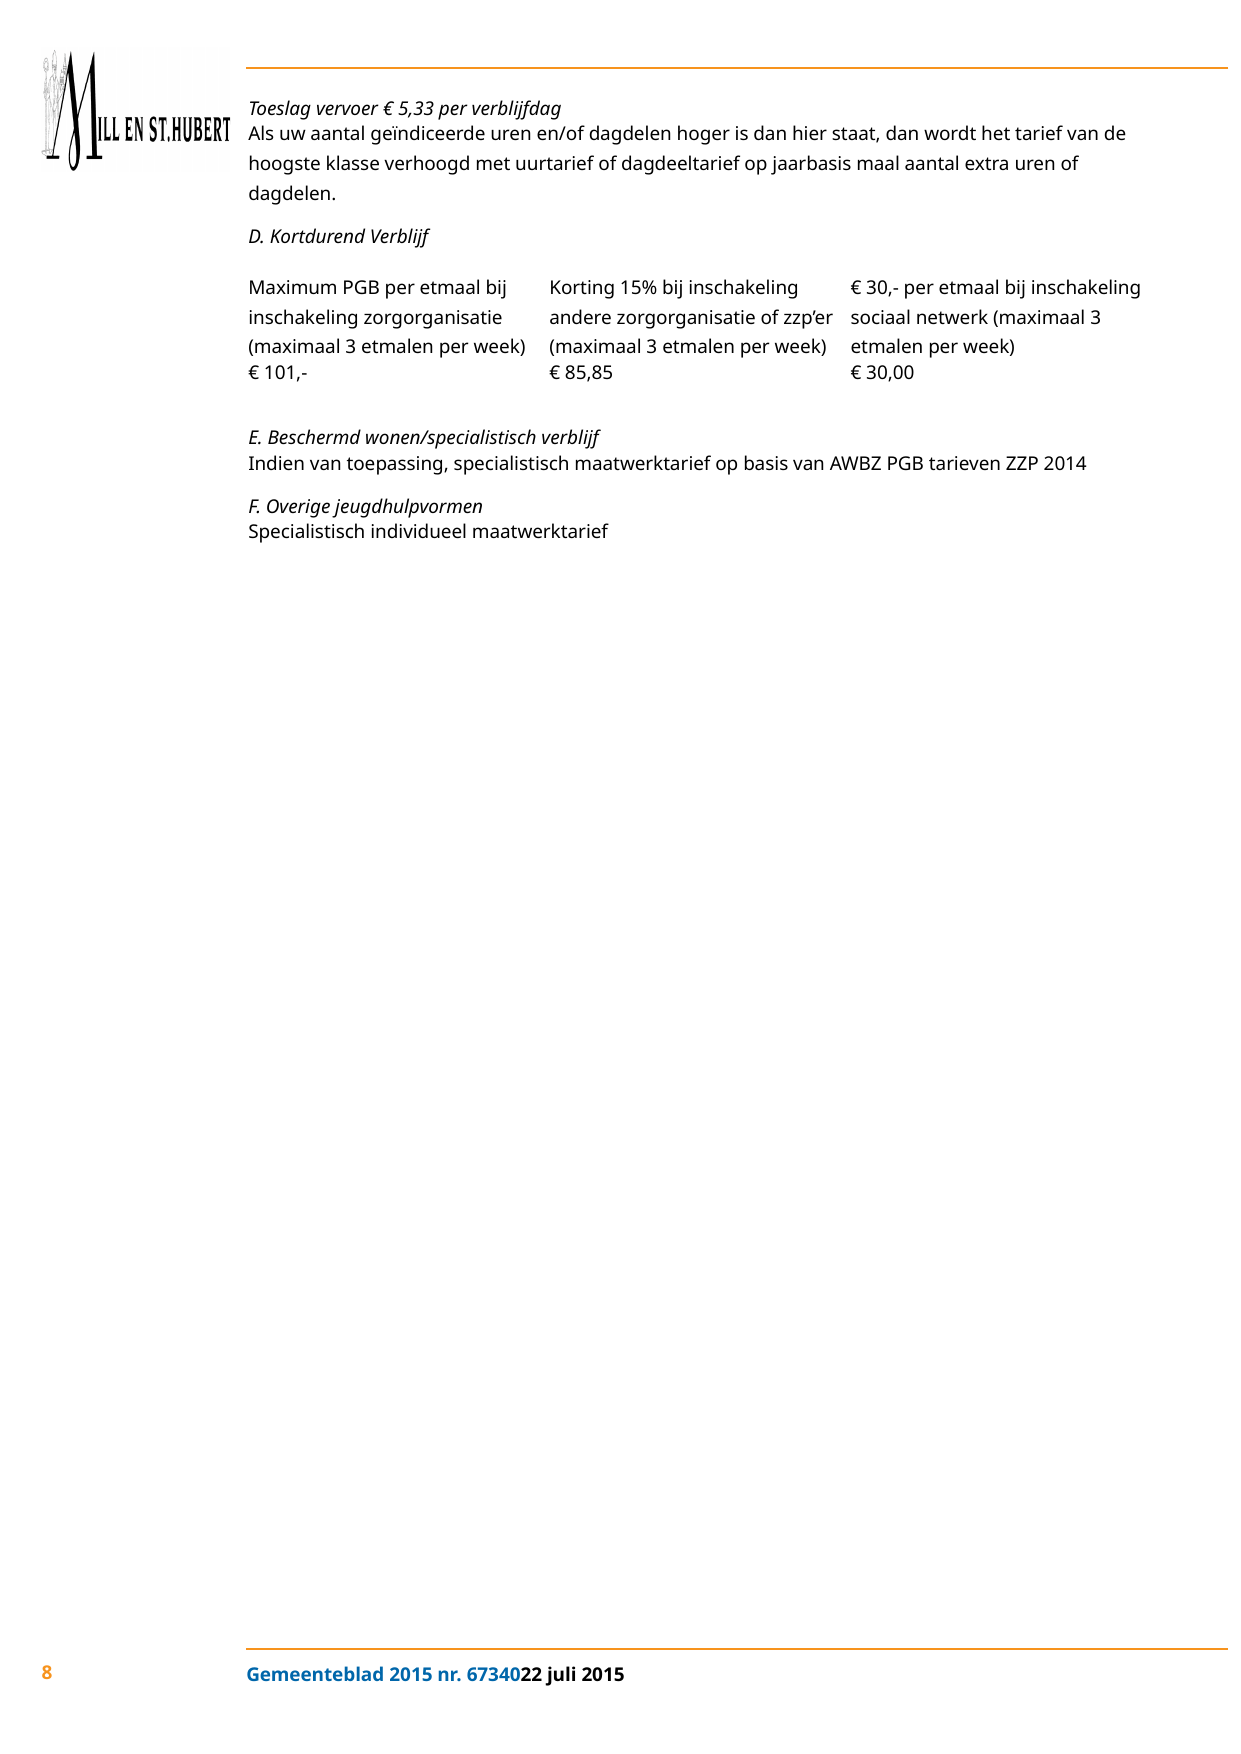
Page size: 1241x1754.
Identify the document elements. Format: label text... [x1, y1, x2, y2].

table_header Korting 15% bij inschakeling andere zorgorganisatie of zzp’er (maximaal 3 etmalen per week) [549, 274, 850, 359]
text Toeslag vervoer € 5,33 per verblijfdag [248, 95, 1152, 121]
picture [41, 47, 231, 172]
text Indien van toepassing, specialistisch maatwerktarief op basis van AWBZ PGB tarieven ZZP 2014 [248, 450, 1152, 476]
table_cell € 30,00 [850, 359, 1152, 385]
text E. Beschermd wonen/specialistisch verblijf [248, 424, 1152, 450]
text D. Kortdurend Verblijf [248, 223, 1152, 248]
table_header € 30,- per etmaal bij inschakeling sociaal netwerk (maximaal 3 etmalen per week) [850, 274, 1152, 359]
text Specialistisch individueel maatwerktarief [248, 519, 1152, 544]
table_header Maximum PGB per etmaal bij inschakeling zorgorganisatie (maximaal 3 etmalen per week) [248, 274, 549, 359]
text F. Overige jeugdhulpvormen [248, 493, 1152, 519]
table_cell € 101,- [248, 359, 549, 385]
table_cell € 85,85 [549, 359, 850, 385]
text Als uw aantal geïndiceerde uren en/of dagdelen hoger is dan hier staat, dan wordt het tarief van de hoogste klasse verhoogd met uurtarief of dagdeeltarief op jaarbasis maal aantal extra uren of dagdelen. [248, 121, 1152, 205]
